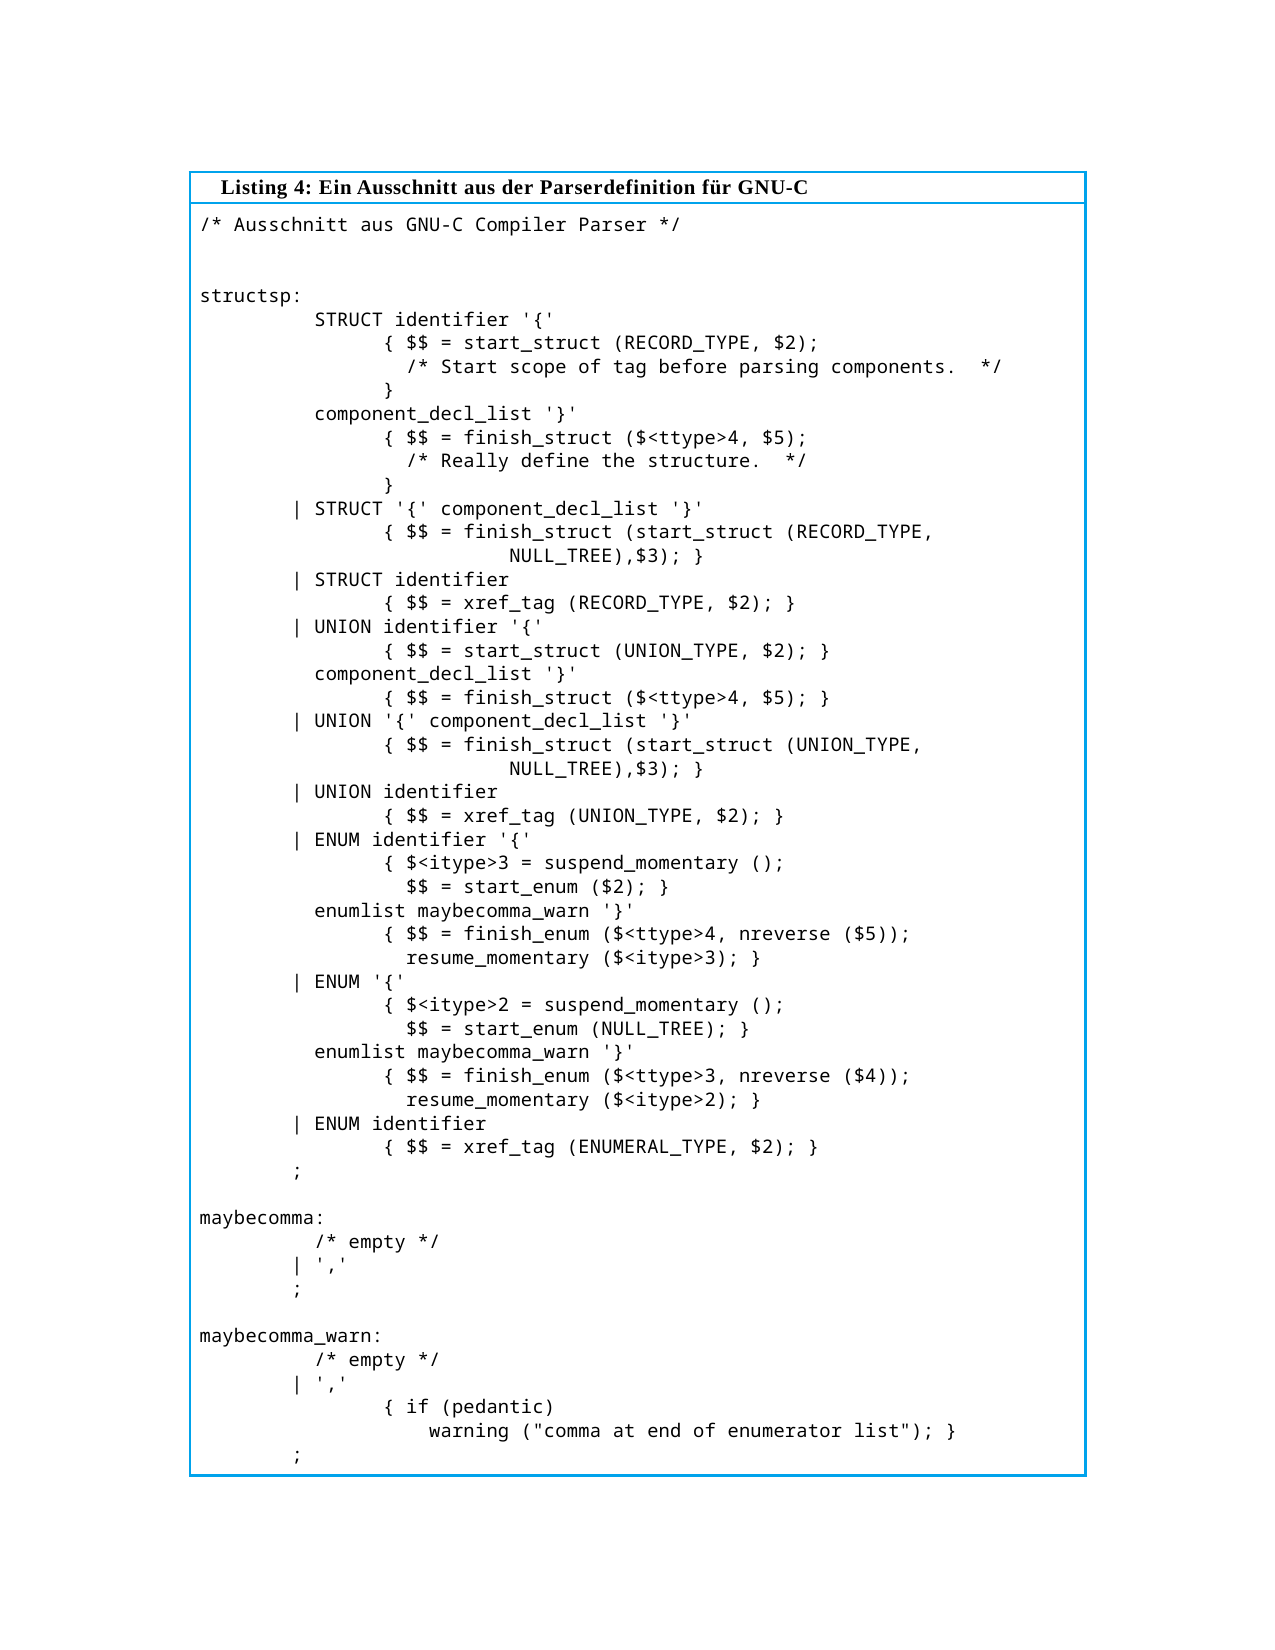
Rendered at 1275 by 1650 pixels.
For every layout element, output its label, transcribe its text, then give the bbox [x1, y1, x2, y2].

list | UNION identifier [191, 780, 1084, 804]
list STRUCT identifier '{' [191, 307, 1084, 331]
list { if (pedantic) [191, 1395, 1084, 1418]
list } [191, 378, 1084, 402]
list | ENUM '{' [191, 969, 1084, 993]
list enumlist maybecomma_warn '}' [191, 898, 1084, 922]
list maybecomma: [191, 1206, 1084, 1229]
list Listing 4: Ein Ausschnitt aus der Parserdefinition für GNU-C [191, 173, 1084, 202]
list | ENUM identifier '{' [191, 827, 1084, 851]
list { $<itype>2 = suspend_momentary (); [191, 993, 1084, 1016]
list { $$ = start_struct (RECORD_TYPE, $2); [191, 331, 1084, 354]
list { $$ = finish_enum ($<ttype>4, nreverse ($5)); [191, 922, 1084, 946]
list enumlist maybecomma_warn '}' [191, 1040, 1084, 1064]
list | UNION identifier '{' [191, 614, 1084, 638]
list /* empty */ [191, 1347, 1084, 1371]
list maybecomma_warn: [191, 1324, 1084, 1347]
list warning ("comma at end of enumerator list"); } [191, 1418, 1084, 1442]
list /* empty */ [191, 1229, 1084, 1253]
list | UNION '{' component_decl_list '}' [191, 709, 1084, 733]
list } [191, 473, 1084, 496]
list ; [191, 1158, 1084, 1182]
list $$ = start_enum ($2); } [191, 874, 1084, 898]
list component_decl_list '}' [191, 662, 1084, 685]
list /* Start scope of tag before parsing components. */ [191, 354, 1084, 378]
list NULL_TREE),$3); } [191, 756, 1084, 780]
list NULL_TREE),$3); } [191, 543, 1084, 567]
list { $$ = finish_enum ($<ttype>3, nreverse ($4)); [191, 1064, 1084, 1087]
list ; [191, 1442, 1084, 1474]
list $$ = start_enum (NULL_TREE); } [191, 1016, 1084, 1040]
list component_decl_list '}' [191, 402, 1084, 425]
list | ENUM identifier [191, 1111, 1084, 1135]
list resume_momentary ($<itype>2); } [191, 1087, 1084, 1111]
list { $$ = finish_struct ($<ttype>4, $5); } [191, 685, 1084, 709]
list { $<itype>3 = suspend_momentary (); [191, 851, 1084, 874]
list { $$ = start_struct (UNION_TYPE, $2); } [191, 638, 1084, 662]
list { $$ = finish_struct ($<ttype>4, $5); [191, 425, 1084, 449]
list { $$ = finish_struct (start_struct (RECORD_TYPE, [191, 520, 1084, 543]
list { $$ = xref_tag (ENUMERAL_TYPE, $2); } [191, 1135, 1084, 1158]
list /* Really define the structure. */ [191, 449, 1084, 473]
list ; [191, 1277, 1084, 1300]
list structsp: [191, 283, 1084, 307]
list { $$ = xref_tag (UNION_TYPE, $2); } [191, 804, 1084, 827]
list | ',' [191, 1253, 1084, 1277]
list resume_momentary ($<itype>3); } [191, 946, 1084, 969]
list | ',' [191, 1371, 1084, 1395]
list { $$ = xref_tag (RECORD_TYPE, $2); } [191, 591, 1084, 614]
list | STRUCT identifier [191, 567, 1084, 591]
list { $$ = finish_struct (start_struct (UNION_TYPE, [191, 733, 1084, 756]
list /* Ausschnitt aus GNU-C Compiler Parser */ [191, 204, 1084, 236]
list | STRUCT '{' component_decl_list '}' [191, 496, 1084, 520]
